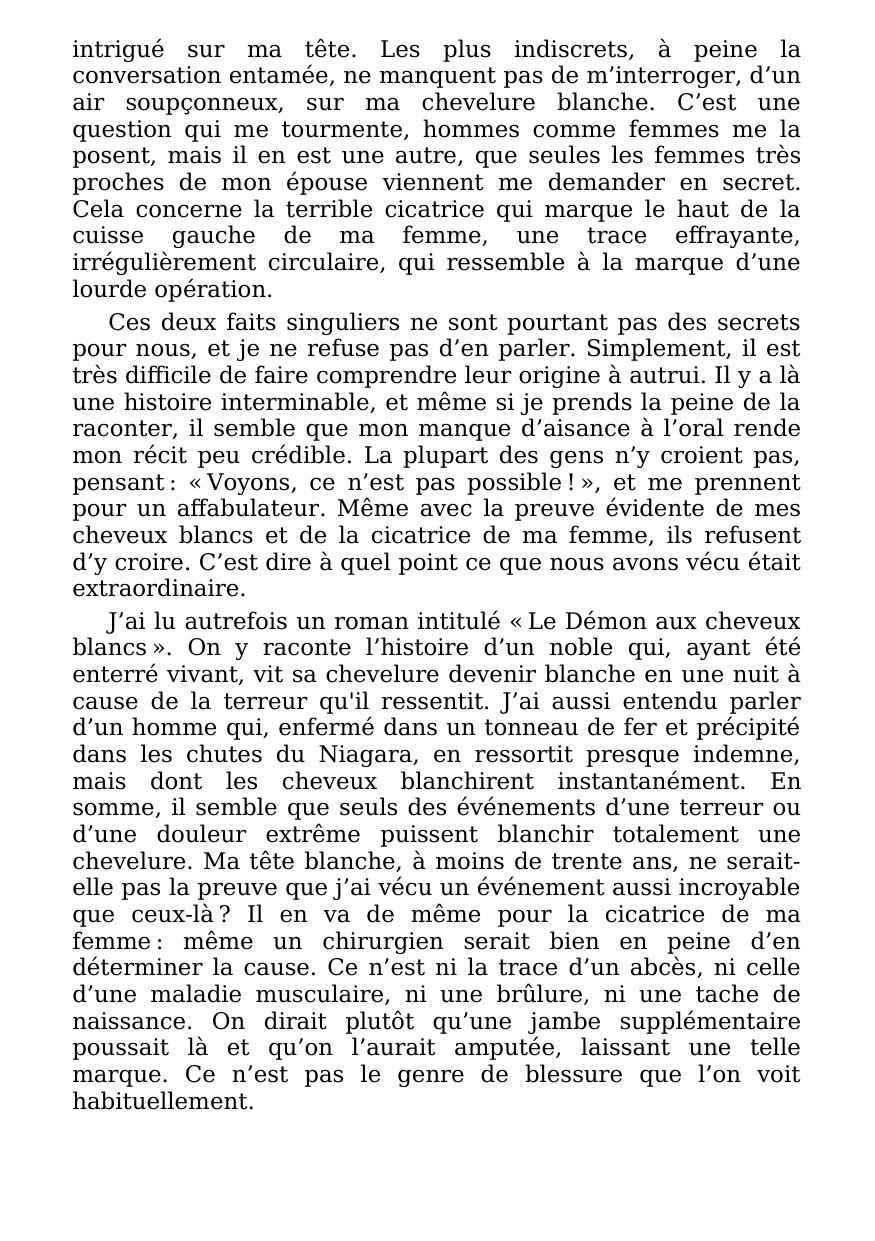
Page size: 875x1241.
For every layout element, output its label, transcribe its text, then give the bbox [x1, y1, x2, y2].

text Ces deux faits singuliers ne sont pourtant pas des secrets pour nous, et je ne refuse pas d’en parler. Simplement, il est très difficile de faire comprendre leur origine à autrui. Il y a là une histoire interminable, et même si je prends la peine de la raconter, il semble que mon manque d’aisance à l’oral rende mon récit peu crédible. La plupart des gens n’y croient pas, pensant : « Voyons, ce n’est pas possible ! », et me prennent pour un affabulateur. Même avec la preuve évidente de mes cheveux blancs et de la cicatrice de ma femme, ils refusent d’y croire. C’est dire à quel point ce que nous avons vécu était extraordinaire. [72, 309, 802, 602]
text intrigué sur ma tête. Les plus indiscrets, à peine la conversation entamée, ne manquent pas de m’interroger, d’un air soupçonneux, sur ma chevelure blanche. C’est une question qui me tourmente, hommes comme femmes me la posent, mais il en est une autre, que seules les femmes très proches de mon épouse viennent me demander en secret. Cela concerne la terrible cicatrice qui marque le haut de la cuisse gauche de ma femme, une trace effrayante, irrégulièrement circulaire, qui ressemble à la marque d’une lourde opération. [72, 36, 802, 303]
text J’ai lu autrefois un roman intitulé « Le Démon aux cheveux blancs ». On y raconte l’histoire d’un noble qui, ayant été enterré vivant, vit sa chevelure devenir blanche en une nuit à cause de la terreur qu'il ressentit. J’ai aussi entendu parler d’un homme qui, enfermé dans un tonneau de fer et précipité dans les chutes du Niagara, en ressortit presque indemne, mais dont les cheveux blanchirent instantanément. En somme, il semble que seuls des événements d’une terreur ou d’une douleur extrême puissent blanchir totalement une chevelure. Ma tête blanche, à moins de trente ans, ne serait-elle pas la preuve que j’ai vécu un événement aussi incroyable que ceux-là ? Il en va de même pour la cicatrice de ma femme : même un chirurgien serait bien en peine d’en déterminer la cause. Ce n’est ni la trace d’un abcès, ni celle d’une maladie musculaire, ni une brûlure, ni une tache de naissance. On dirait plutôt qu’une jambe supplémentaire poussait là et qu’on l’aurait amputée, laissant une telle marque. Ce n’est pas le genre de blessure que l’on voit habituellement. [72, 608, 802, 1114]
